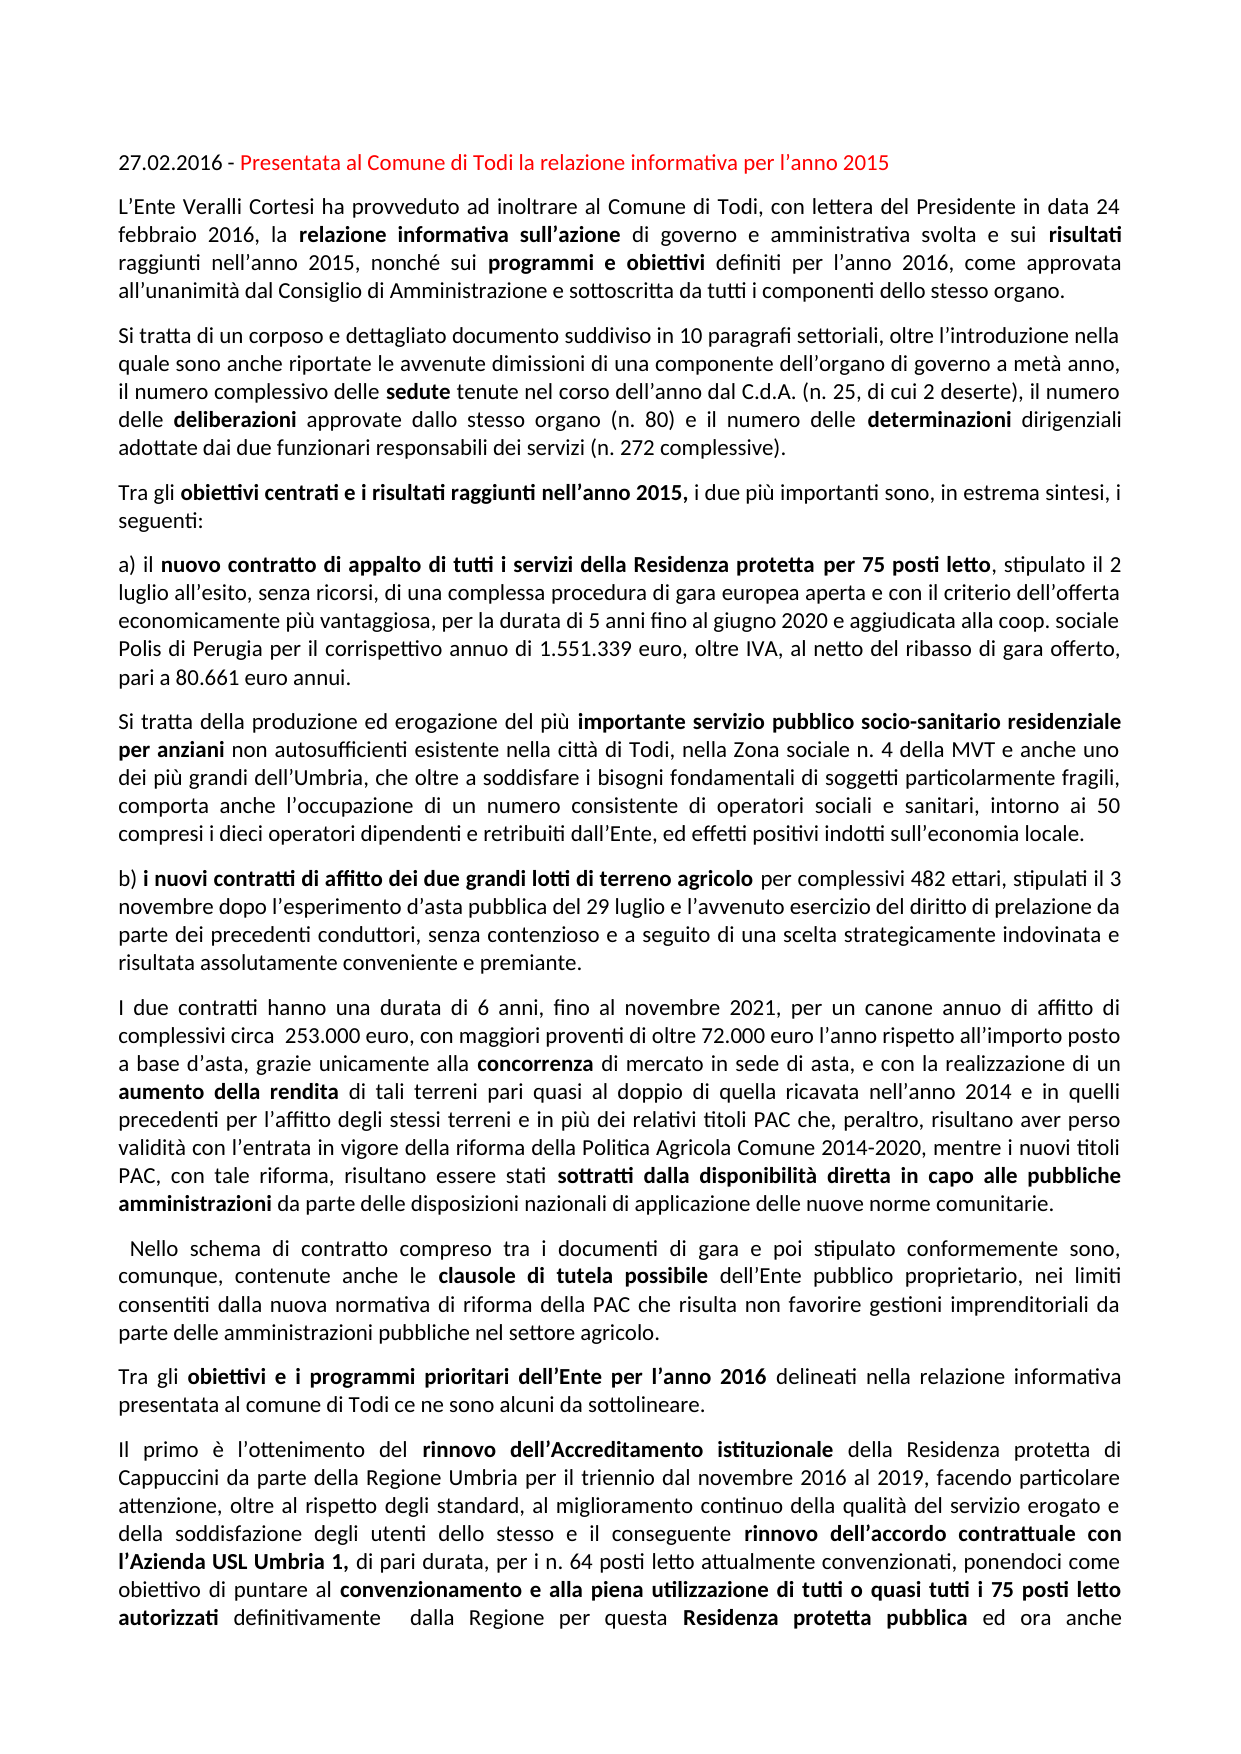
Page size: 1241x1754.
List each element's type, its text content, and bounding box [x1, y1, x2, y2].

text I due contratti hanno una durata di 6 anni, fino al novembre 2021, per un canone annuo di affitto di complessivi circa 253.000 euro, con maggiori proventi di oltre 72.000 euro l’anno rispetto all’importo posto a base d’asta, grazie unicamente alla concorrenza di mercato in sede di asta, e con la realizzazione di un aumento della rendita di tali terreni pari quasi al doppio di quella ricavata nell’anno 2014 e in quelli precedenti per l’affitto degli stessi terreni e in più dei relativi titoli PAC che, peraltro, risultano aver perso validità con l’entrata in vigore della riforma della Politica Agricola Comune 2014-2020, mentre i nuovi titoli PAC, con tale riforma, risultano essere stati sottratti dalla disponibilità diretta in capo alle pubbliche amministrazioni da parte delle disposizioni nazionali di applicazione delle nuove norme comunitarie. [118, 993, 1122, 1217]
text a) il nuovo contratto di appalto di tutti i servizi della Residenza protetta per 75 posti letto, stipulato il 2 luglio all’esito, senza ricorsi, di una complessa procedura di gara europea aperta e con il criterio dell’offerta economicamente più vantaggiosa, per la durata di 5 anni fino al giugno 2020 e aggiudicata alla coop. sociale Polis di Perugia per il corrispettivo annuo di 1.551.339 euro, oltre IVA, al netto del ribasso di gara offerto, pari a 80.661 euro annui. [118, 551, 1122, 691]
text Si tratta di un corposo e dettagliato documento suddiviso in 10 paragrafi settoriali, oltre l’introduzione nella quale sono anche riportate le avvenute dimissioni di una componente dell’organo di governo a metà anno, il numero complessivo delle sedute tenute nel corso dell’anno dal C.d.A. (n. 25, di cui 2 deserte), il numero delle deliberazioni approvate dallo stesso organo (n. 80) e il numero delle determinazioni dirigenziali adottate dai due funzionari responsabili dei servizi (n. 272 complessive). [118, 321, 1122, 461]
text L’Ente Veralli Cortesi ha provveduto ad inoltrare al Comune di Todi, con lettera del Presidente in data 24 febbraio 2016, la relazione informativa sull’azione di governo e amministrativa svolta e sui risultati raggiunti nell’anno 2015, nonché sui programmi e obiettivi definiti per l’anno 2016, come approvata all’unanimità dal Consiglio di Amministrazione e sottoscritta da tutti i componenti dello stesso organo. [118, 192, 1122, 304]
text Si tratta della produzione ed erogazione del più importante servizio pubblico socio-sanitario residenziale per anziani non autosufficienti esistente nella città di Todi, nella Zona sociale n. 4 della MVT e anche uno dei più grandi dell’Umbria, che oltre a soddisfare i bisogni fondamentali di soggetti particolarmente fragili, comporta anche l’occupazione di un numero consistente di operatori sociali e sanitari, intorno ai 50 compresi i dieci operatori dipendenti e retribuiti dall’Ente, ed effetti positivi indotti sull’economia locale. [118, 707, 1122, 847]
text Nello schema di contratto compreso tra i documenti di gara e poi stipulato conformemente sono, comunque, contenute anche le clausole di tutela possibile dell’Ente pubblico proprietario, nei limiti consentiti dalla nuova normativa di riforma della PAC che risulta non favorire gestioni imprenditoriali da parte delle amministrazioni pubbliche nel settore agricolo. [118, 1234, 1122, 1346]
text Il primo è l’ottenimento del rinnovo dell’Accreditamento istituzionale della Residenza protetta di Cappuccini da parte della Regione Umbria per il triennio dal novembre 2016 al 2019, facendo particolare attenzione, oltre al rispetto degli standard, al miglioramento continuo della qualità del servizio erogato e della soddisfazione degli utenti dello stesso e il conseguente rinnovo dell’accordo contrattuale con l’Azienda USL Umbria 1, di pari durata, per i n. 64 posti letto attualmente convenzionati, ponendoci come obiettivo di puntare al convenzionamento e alla piena utilizzazione di tutti o quasi tutti i 75 posti letto autorizzati definitivamente dalla Regione per questa Residenza protetta pubblica ed ora anche [118, 1435, 1122, 1631]
text Tra gli obiettivi e i programmi prioritari dell’Ente per l’anno 2016 delineati nella relazione informativa presentata al comune di Todi ce ne sono alcuni da sottolineare. [118, 1362, 1122, 1418]
text 27.02.2016 - Presentata al Comune di Todi la relazione informativa per l’anno 2015 [118, 148, 1122, 176]
text b) i nuovi contratti di affitto dei due grandi lotti di terreno agricolo per complessivi 482 ettari, stipulati il 3 novembre dopo l’esperimento d’asta pubblica del 29 luglio e l’avvenuto esercizio del diritto di prelazione da parte dei precedenti conduttori, senza contenzioso e a seguito di una scelta strategicamente indovinata e risultata assolutamente conveniente e premiante. [118, 864, 1122, 976]
text Tra gli obiettivi centrati e i risultati raggiunti nell’anno 2015, i due più importanti sono, in estrema sintesi, i seguenti: [118, 478, 1122, 534]
